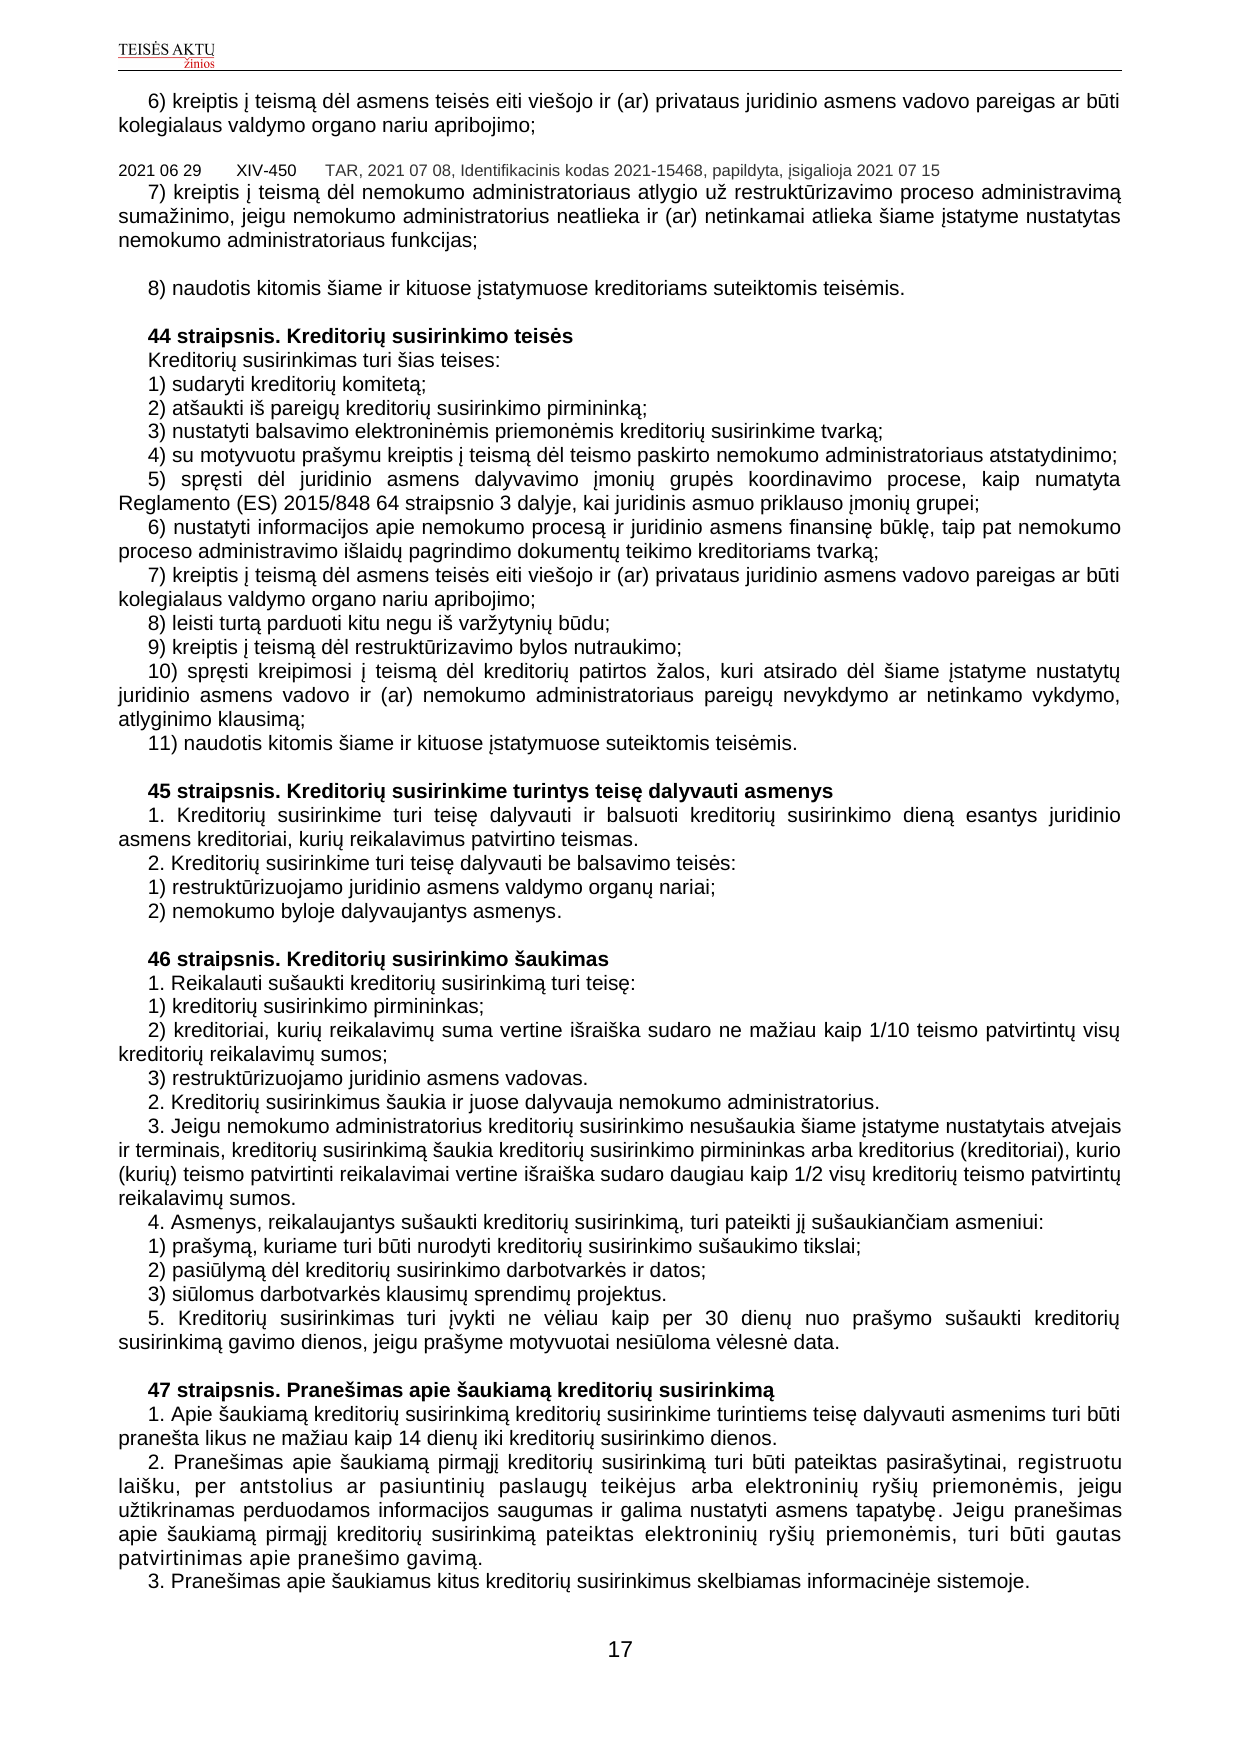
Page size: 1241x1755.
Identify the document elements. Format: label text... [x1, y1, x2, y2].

text 2) atšaukti iš pareigų kreditorių susirinkimo pirmininką; [118, 395, 1122, 419]
text 8) naudotis kitomis šiame ir kituose įstatymuose kreditoriams suteiktomis teisėmis. [118, 276, 1122, 299]
text 3. Jeigu nemokumo administratorius kreditorių susirinkimo nesušaukia šiame įstatyme nustatytais atvejais ir terminais, kreditorių susirinkimą šaukia kreditorių susirinkimo pirmininkas arba kreditorius (kreditoriai), kurio (kurių) teismo patvirtinti reikalavimai vertine išraiška sudaro daugiau kaip 1/2 visų kreditorių teismo patvirtintų reikalavimų sumos. [118, 1114, 1122, 1210]
text 9) kreiptis į teismą dėl restruktūrizavimo bylos nutraukimo; [118, 635, 1122, 659]
text 2) pasiūlymą dėl kreditorių susirinkimo darbotvarkės ir datos; [118, 1258, 1122, 1282]
text 3. Pranešimas apie šaukiamus kitus kreditorių susirinkimus skelbiamas informacinėje sistemoje. [118, 1569, 1122, 1593]
text 3) nustatyti balsavimo elektroninėmis priemonėmis kreditorių susirinkime tvarką; [118, 419, 1122, 443]
text 2. Kreditorių susirinkime turi teisę dalyvauti be balsavimo teisės: [118, 851, 1122, 874]
text 1. Apie šaukiamą kreditorių susirinkimą kreditorių susirinkime turintiems teisę dalyvauti asmenims turi būti pranešta likus ne mažiau kaip 14 dienų iki kreditorių susirinkimo dienos. [118, 1402, 1122, 1449]
text 6) kreiptis į teismą dėl asmens teisės eiti viešojo ir (ar) privataus juridinio asmens vadovo pareigas ar būti kolegialaus valdymo organo nariu apribojimo; [118, 89, 1122, 137]
text 5. Kreditorių susirinkimas turi įvykti ne vėliau kaip per 30 dienų nuo prašymo sušaukti kreditorių susirinkimą gavimo dienos, jeigu prašyme motyvuotai nesiūloma vėlesnė data. [118, 1306, 1122, 1354]
text 1) prašymą, kuriame turi būti nurodyti kreditorių susirinkimo sušaukimo tikslai; [118, 1234, 1122, 1258]
text 44 straipsnis. Kreditorių susirinkimo teisės [118, 323, 1122, 347]
text 2) nemokumo byloje dalyvaujantys asmenys. [118, 898, 1122, 922]
text 10) spręsti kreipimosi į teismą dėl kreditorių patirtos žalos, kuri atsirado dėl šiame įstatyme nustatytų juridinio asmens vadovo ir (ar) nemokumo administratoriaus pareigų nevykdymo ar netinkamo vykdymo, atlyginimo klausimą; [118, 659, 1122, 731]
text 2021 06 29 XIV-450 TAR, 2021 07 08, Identifikacinis kodas 2021-15468, papildyta, įsigalioja 2021 07 15 [118, 161, 1122, 180]
text 2. Pranešimas apie šaukiamą pirmąjį kreditorių susirinkimą turi būti pateiktas pasirašytinai, registruotu laišku, per antstolius ar pasiuntinių paslaugų teikėjus arba elektroninių ryšių priemonėmis, jeigu užtikrinamas perduodamos informacijos saugumas ir galima nustatyti asmens tapatybę. Jeigu pranešimas apie šaukiamą pirmąjį kreditorių susirinkimą pateiktas elektroninių ryšių priemonėmis, turi būti gautas patvirtinimas apie pranešimo gavimą. [118, 1449, 1122, 1569]
text 45 straipsnis. Kreditorių susirinkime turintys teisę dalyvauti asmenys [118, 779, 1122, 803]
text 11) naudotis kitomis šiame ir kituose įstatymuose suteiktomis teisėmis. [118, 731, 1122, 755]
text 1) sudaryti kreditorių komitetą; [118, 371, 1122, 395]
text 2. Kreditorių susirinkimus šaukia ir juose dalyvauja nemokumo administratorius. [118, 1090, 1122, 1114]
text 1. Kreditorių susirinkime turi teisę dalyvauti ir balsuoti kreditorių susirinkimo dieną esantys juridinio asmens kreditoriai, kurių reikalavimus patvirtino teismas. [118, 803, 1122, 851]
text 7) kreiptis į teismą dėl nemokumo administratoriaus atlygio už restruktūrizavimo proceso administravimą sumažinimo, jeigu nemokumo administratorius neatlieka ir (ar) netinkamai atlieka šiame įstatyme nustatytas nemokumo administratoriaus funkcijas; [118, 180, 1122, 252]
text 1) kreditorių susirinkimo pirmininkas; [118, 994, 1122, 1018]
text 46 straipsnis. Kreditorių susirinkimo šaukimas [118, 946, 1122, 970]
text 5) spręsti dėl juridinio asmens dalyvavimo įmonių grupės koordinavimo procese, kaip numatyta Reglamento (ES) 2015/848 64 straipsnio 3 dalyje, kai juridinis asmuo priklauso įmonių grupei; [118, 467, 1122, 515]
text 4) su motyvuotu prašymu kreiptis į teismą dėl teismo paskirto nemokumo administratoriaus atstatydinimo; [118, 443, 1122, 467]
text 4. Asmenys, reikalaujantys sušaukti kreditorių susirinkimą, turi pateikti jį sušaukiančiam asmeniui: [118, 1210, 1122, 1234]
text 7) kreiptis į teismą dėl asmens teisės eiti viešojo ir (ar) privataus juridinio asmens vadovo pareigas ar būti kolegialaus valdymo organo nariu apribojimo; [118, 563, 1122, 611]
text 1. Reikalauti sušaukti kreditorių susirinkimą turi teisę: [118, 970, 1122, 994]
text Kreditorių susirinkimas turi šias teises: [118, 347, 1122, 371]
text 8) leisti turtą parduoti kitu negu iš varžytynių būdu; [118, 611, 1122, 635]
text 3) siūlomus darbotvarkės klausimų sprendimų projektus. [118, 1282, 1122, 1306]
text 6) nustatyti informacijos apie nemokumo procesą ir juridinio asmens finansinę būklę, taip pat nemokumo proceso administravimo išlaidų pagrindimo dokumentų teikimo kreditoriams tvarką; [118, 515, 1122, 563]
text 2) kreditoriai, kurių reikalavimų suma vertine išraiška sudaro ne mažiau kaip 1/10 teismo patvirtintų visų kreditorių reikalavimų sumos; [118, 1018, 1122, 1066]
text 47 straipsnis. Pranešimas apie šaukiamą kreditorių susirinkimą [118, 1378, 1122, 1402]
text 3) restruktūrizuojamo juridinio asmens vadovas. [118, 1066, 1122, 1090]
text 1) restruktūrizuojamo juridinio asmens valdymo organų nariai; [118, 874, 1122, 898]
